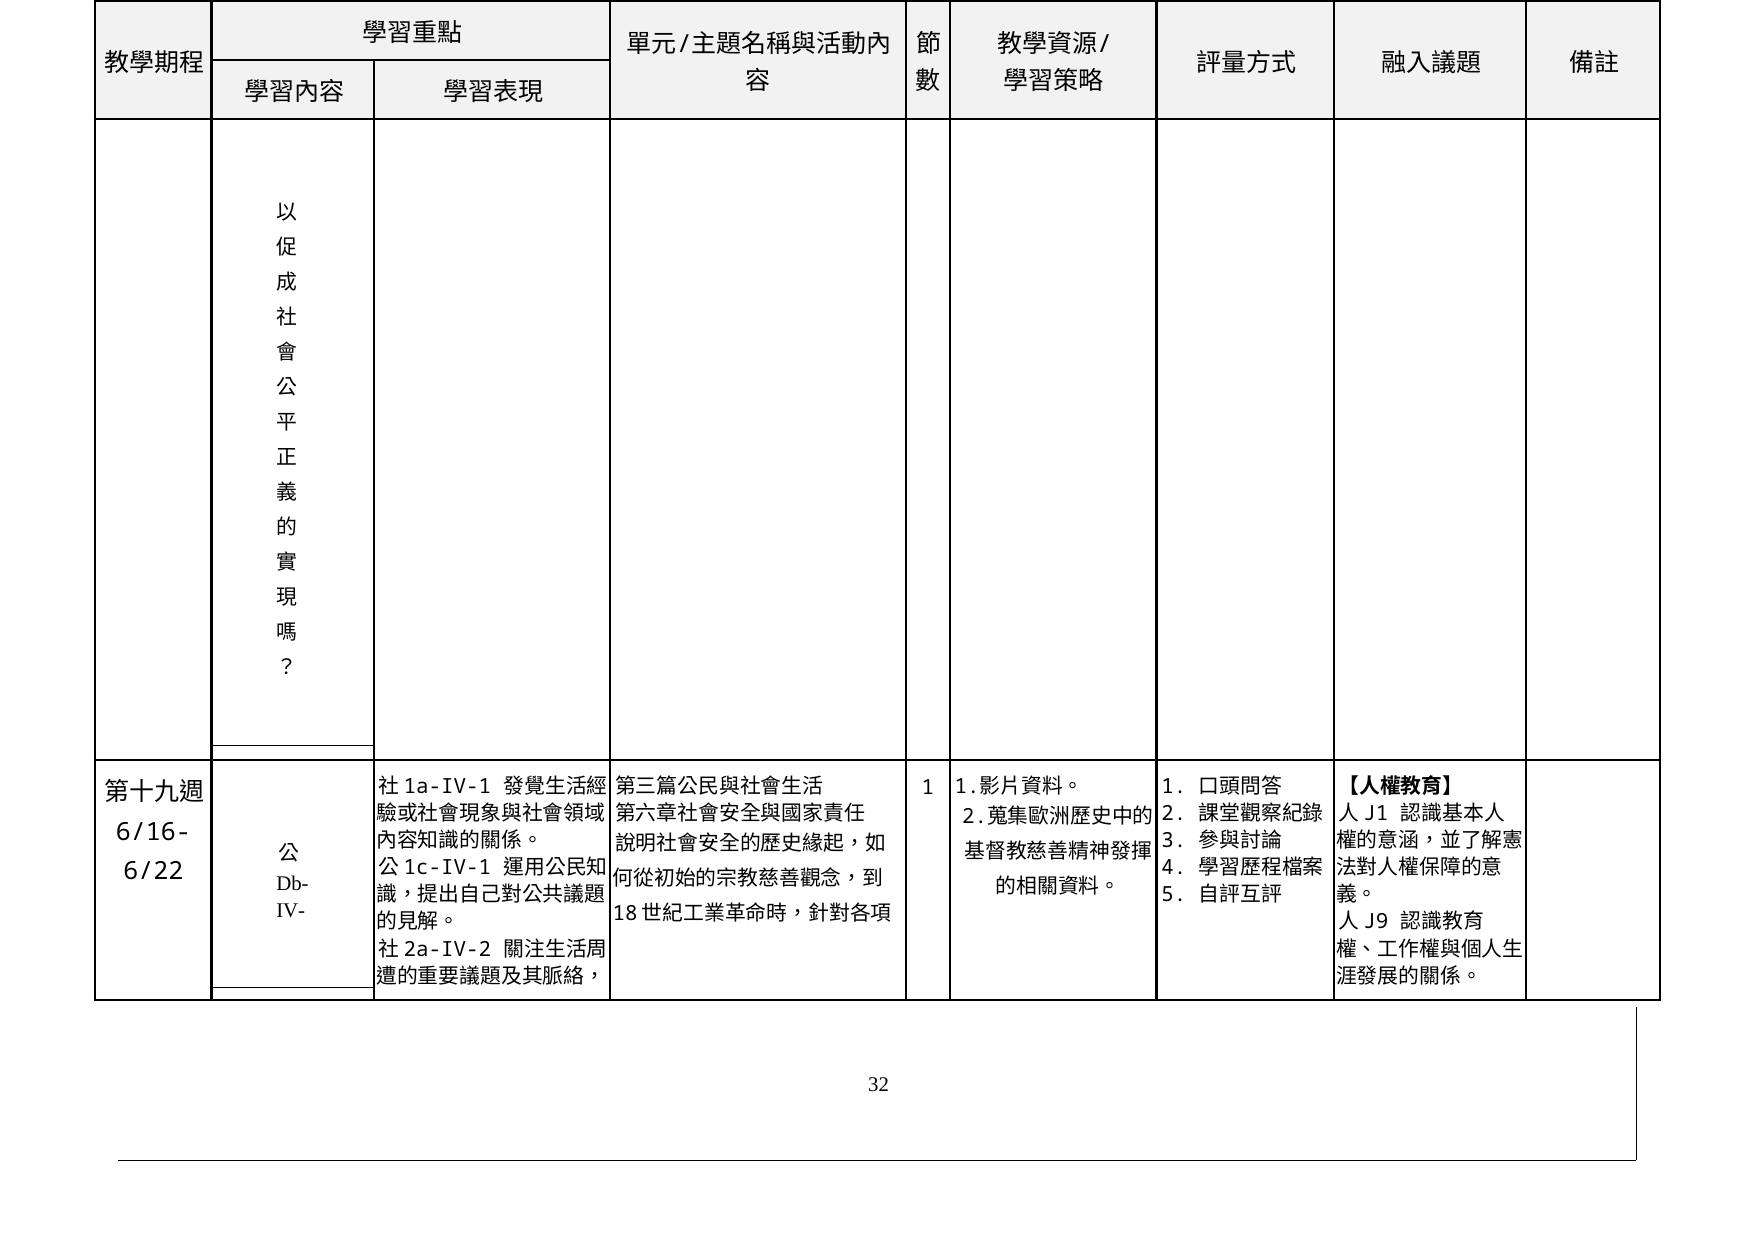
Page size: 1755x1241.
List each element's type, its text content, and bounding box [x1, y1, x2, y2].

table_cell [1335, 120, 1525, 759]
table_cell 第三篇公民與社會生活 第六章社會安全與國家責任 說明社會安全的歷史緣起，如何從初始的宗教慈善觀念，到18世紀工業革命時，針對各項 [611, 761, 905, 999]
table_header 評量方式 [1158, 2, 1333, 118]
table_cell 學習表現 [375, 61, 609, 118]
table_cell [375, 120, 609, 759]
table_cell 以促成社會公平正義的實現嗎？ [213, 120, 373, 745]
table_cell 第十九週6/16-6/22 [96, 761, 210, 999]
table_cell [1527, 120, 1659, 759]
table_cell 口頭問答 課堂觀察紀錄 參與討論 學習歷程檔案 自評互評 [1158, 761, 1333, 999]
table_cell 學習內容 [213, 61, 373, 118]
table_cell 【人權教育】 人J1 認識基本人權的意涵，並了解憲法對人權保障的意義。 人J9 認識教育權、工作權與個人生涯發展的關係。 [1335, 761, 1525, 999]
table_header 教學期程 [96, 2, 210, 118]
table_cell 公Db-IV-1 個人的基本生活受到保障，和人性尊嚴及選擇自由有什麼關聯？ [213, 988, 373, 999]
table_header 備註 [1527, 2, 1659, 118]
table_header 教學資源/ 學習策略 [951, 2, 1155, 118]
table_cell [1158, 120, 1333, 759]
table_cell 1.影片資料。 2.蒐集歐洲歷史中的基督教慈善精神發揮的相關資料。 [951, 761, 1155, 999]
table_header 學習重點 [213, 2, 609, 59]
table_cell 社1a-IV-1 發覺生活經驗或社會現象與社會領域內容知識的關係。 公1c-IV-1 運用公民知識，提出自己對公共議題的見解。 社2a-IV-2 關注生活周遭的重要議題及其脈絡， [375, 761, 609, 999]
table_header 節數 [907, 2, 949, 118]
table_header 單元/主題名稱與活動內容 [611, 2, 905, 118]
table_cell 1 [907, 761, 949, 999]
table_cell [213, 746, 373, 759]
table_cell [951, 120, 1155, 759]
table_cell 公Db-IV-1 個人的基本生活受到保障，和人性尊嚴及選擇自由有什麼關聯？ [213, 761, 373, 987]
table_cell [1527, 761, 1659, 999]
table_cell [611, 120, 905, 759]
table_cell [907, 120, 949, 759]
table_cell [96, 120, 210, 759]
table_header 融入議題 [1335, 2, 1525, 118]
